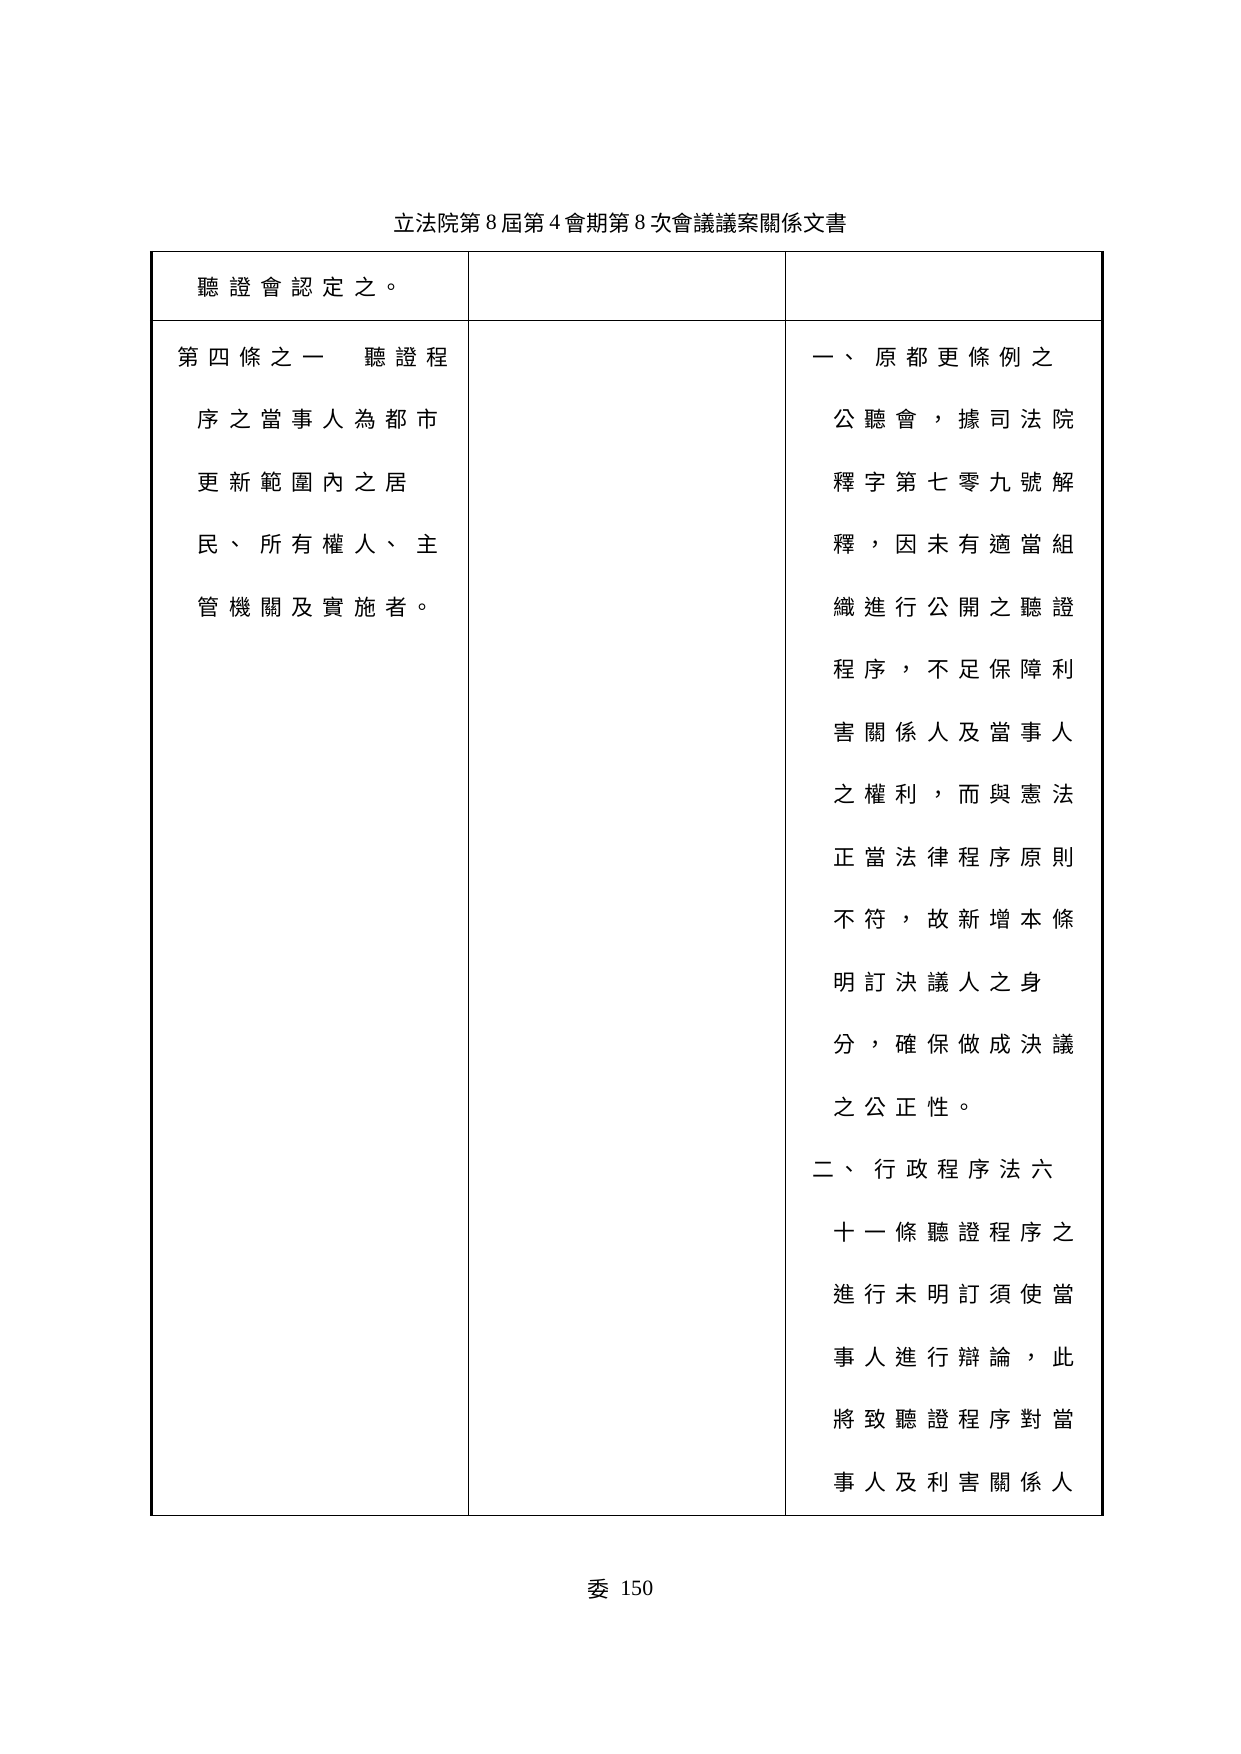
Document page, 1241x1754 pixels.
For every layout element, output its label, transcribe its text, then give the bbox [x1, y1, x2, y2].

table_cell [469, 321, 785, 1514]
table_cell 一、原都更條例之公聽會，據司法院釋字第七零九號解釋，因未有適當組織進行公開之聽證程序，不足保障利害關係人及當事人之權利，而與憲法正當法律程序原則不符，故新增本條明訂決議人之身分，確保做成決議之公正性。 二、行政程序法六十一條聽證程序之進行未明訂須使當事人進行辯論，此將致聽證程序對當事人及利害關係人 [786, 321, 1101, 1514]
table_cell 第四條之一 聽證程序之當事人為都市更新範圍內之居民、所有權人、主管機關及實施者。 [153, 321, 468, 1514]
table_cell 第四條 更新必要性之評級都市更新之必要性，於主管機關鑑定後做出分級： 一、甲類等級：因屬地震、火災、水災、風災、高氯離子混凝土建築物、輻射污染建築物或其他重大事變遭受損壞或有受損壞之虞致具有急迫更新必要性者。 二、乙類等級：因屬地震、火災、水災、風災、高氯離子混凝土建築物、輻射污染建築物或其他重大事變遭受損壞或有受損壞之虞有更新之必要但急迫性較弱者。 三、丙類等級：因屬地震、火災、水災、風災、高氯離子混凝土建築物、輻射污染建築物或其他重大事變遭受損壞或有受損壞之虞有更新之必要但無急迫性者。 前項主管機關應遴選專業團體，對聲請之個案作出前條等級之技術性評鑑。 都市更新處理方式及同意比率，分為下列三種： 一、維護：係指加強更新單元內土地使用及建築管理，改進區內公共設施，以保持其良好狀況，適用於丙類等級且經更新單元範圍內私有土地及私有合法建築物所有權人均超過二分之一，並其所有土地總面積及合法建築物總樓地板面積均超過二分之一之同意 二、整建：係指改建、修建更新單元內建築物或充實其設備，並改進單元公共設施，僅適用於乙類等級且經更新單元範圍內私有土地及私有合法建築物所有權人均超過四分之三，並其所有土地總面積及合法建築物總樓地板面積均超過四分之三之同意 三、重建：係指拆除更新單元內原有建築物，重新建築，住戶安置，改進區內公共設施，僅適用於甲類等級或經更新單元範圍內私有土地及私有合法建築物所有權人均超過十分之九，並其所有土地總面積及合法建築物總樓地板面積均超過十分之九之同意。 四、原屋保留：係指更新地區內僅改善公共設施。 本條之必要性及第一條之公益性，應由主關機關舉行聽證會認定之。 [153, 252, 468, 320]
table_cell [786, 252, 1101, 320]
table_cell [469, 252, 785, 320]
